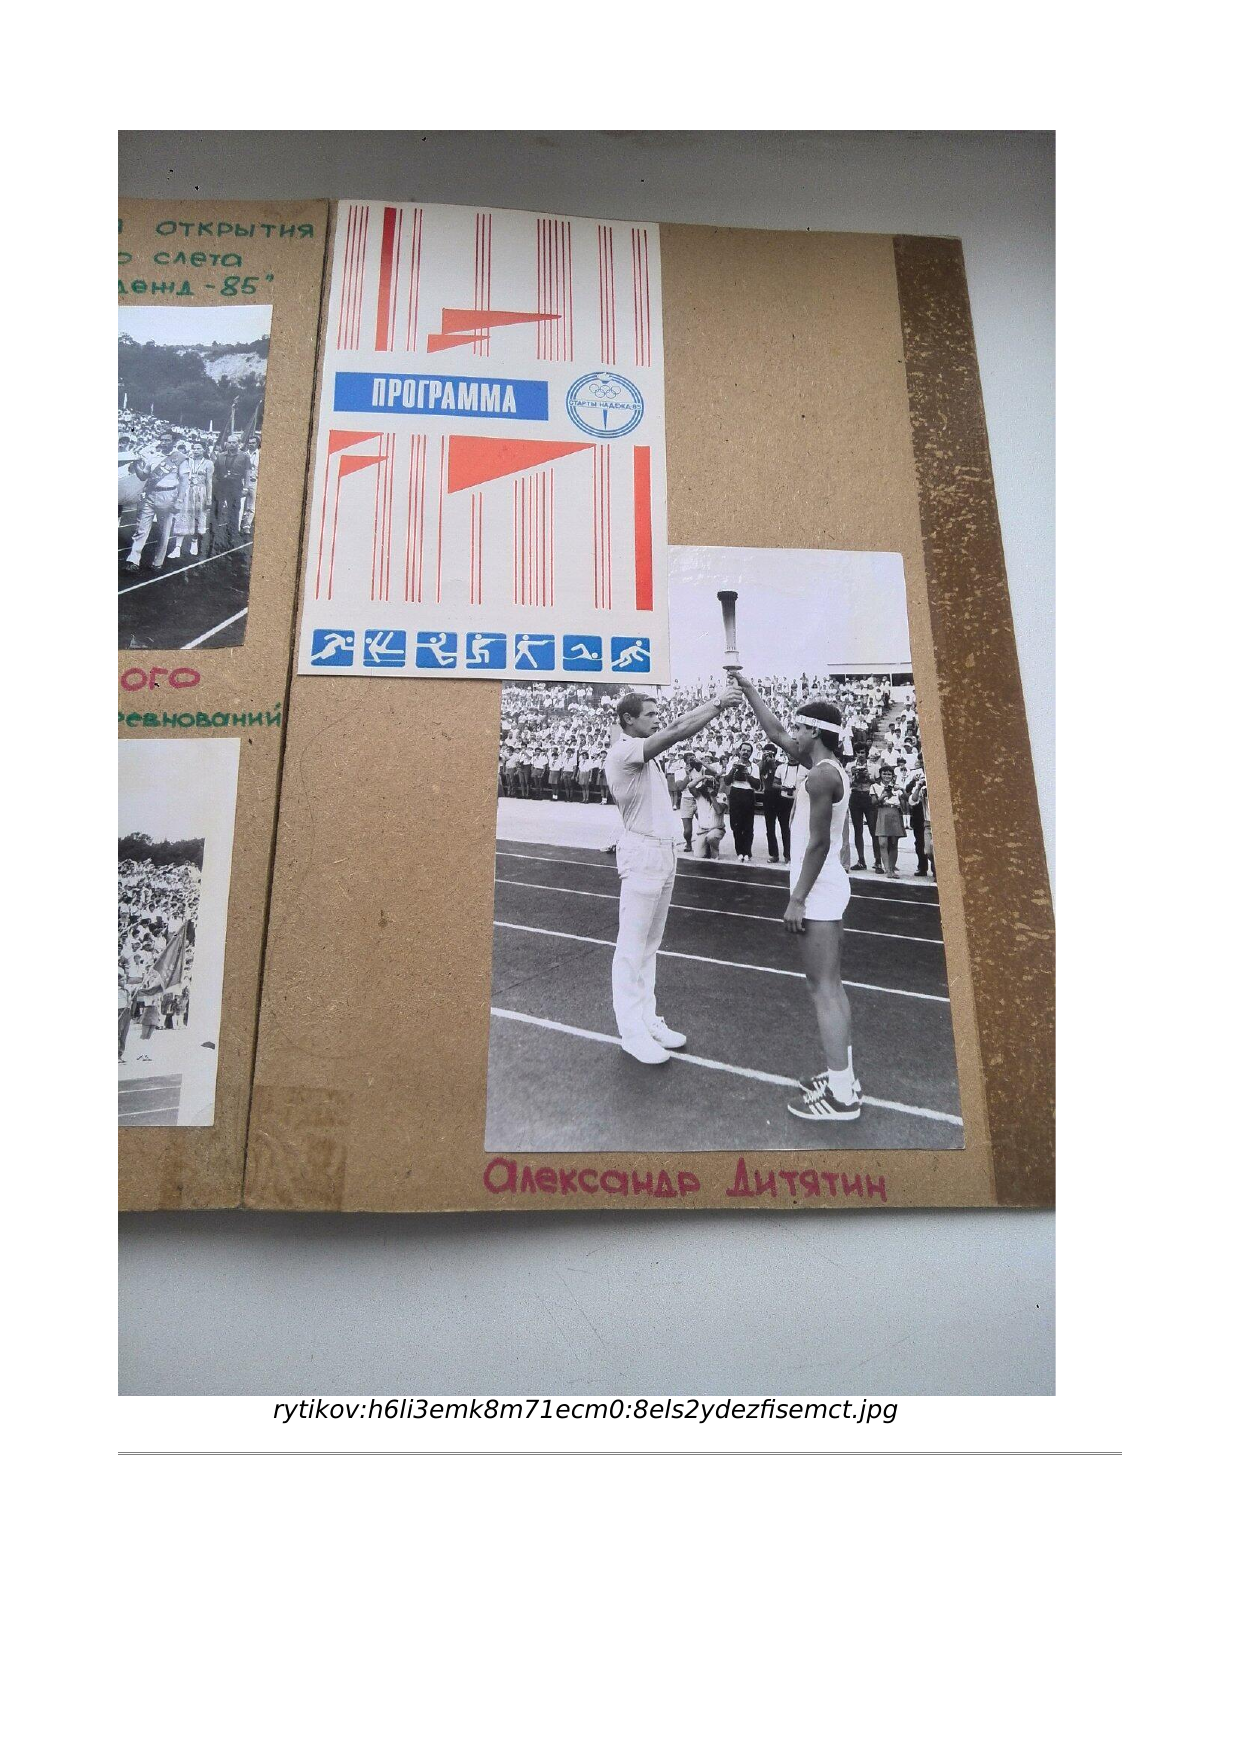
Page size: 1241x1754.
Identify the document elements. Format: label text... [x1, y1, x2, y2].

picture [118, 130, 1056, 1396]
text rytikov:h6li3emk8m71ecm0:8els2ydezfisemct.jpg [118, 1396, 1056, 1425]
